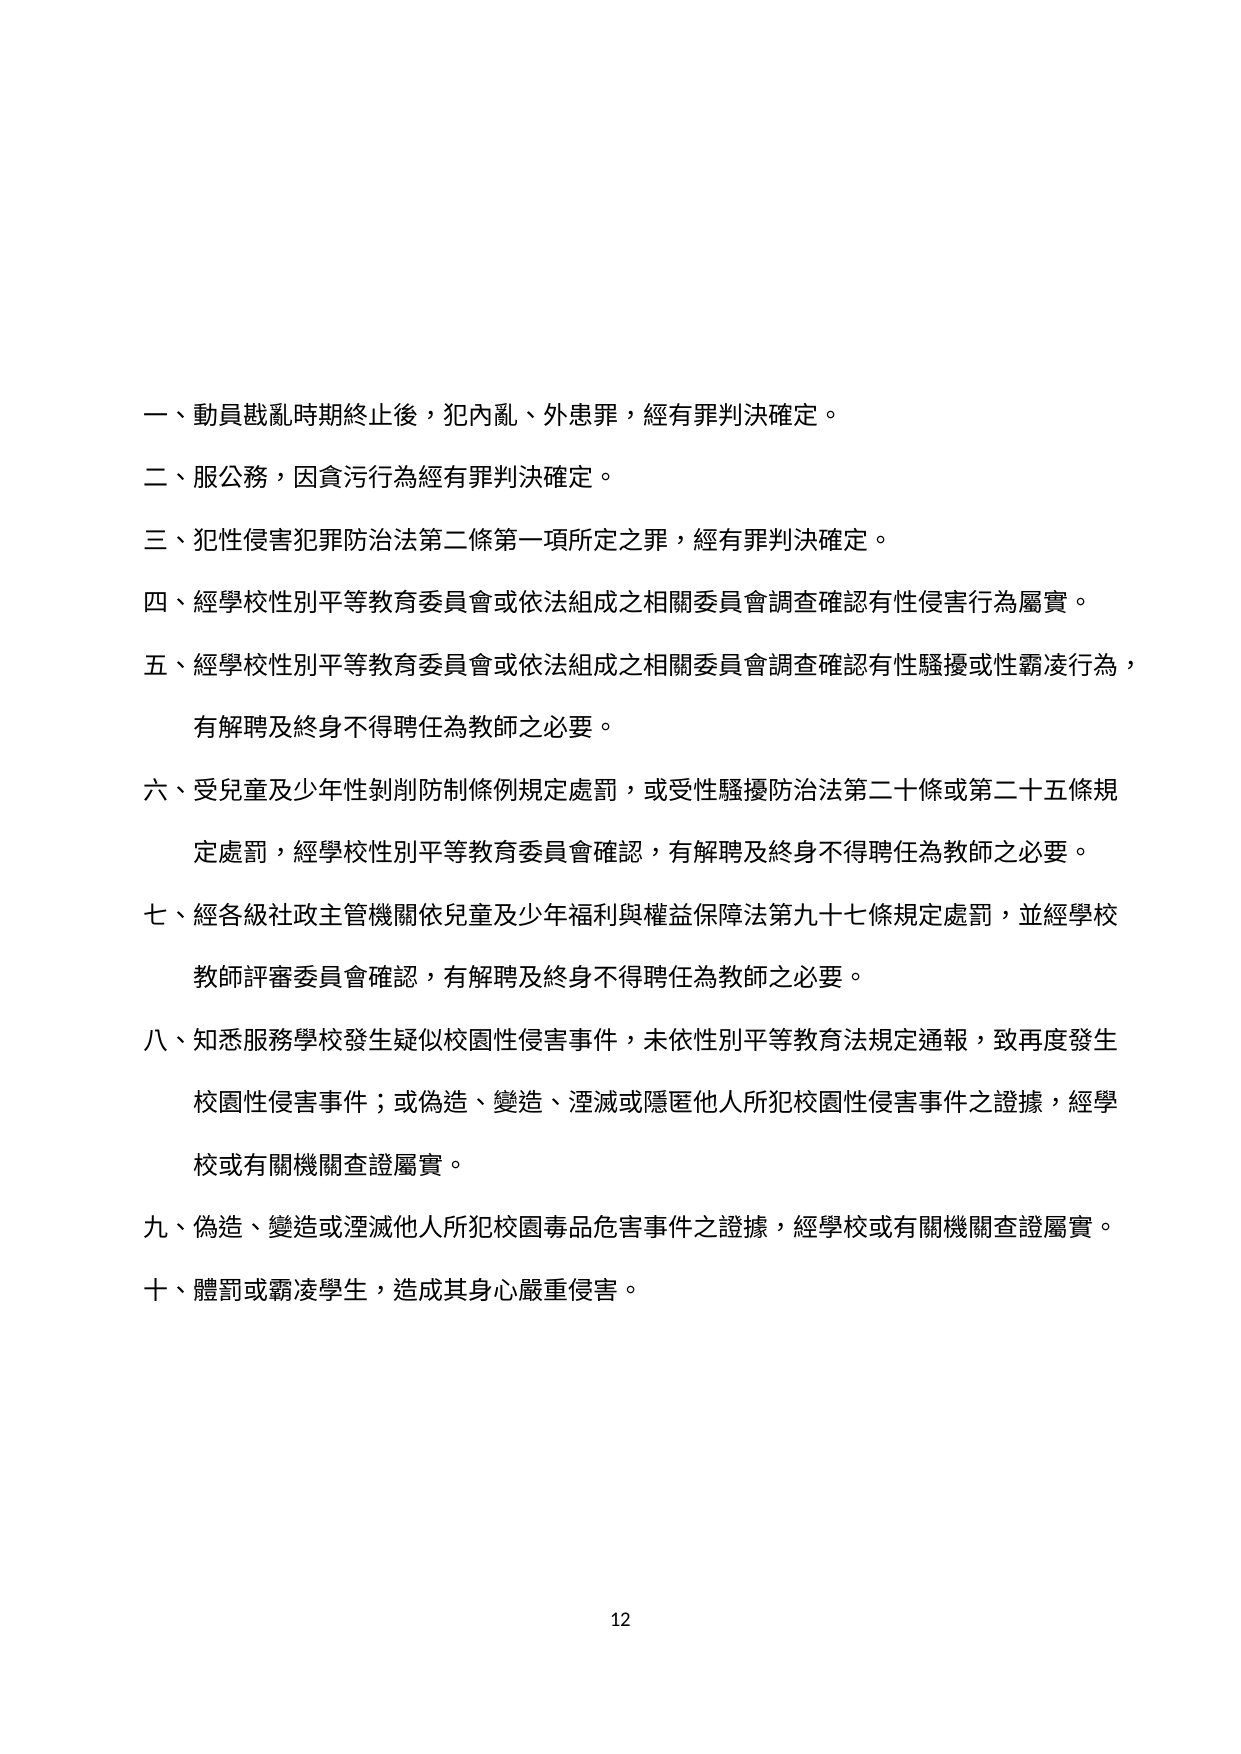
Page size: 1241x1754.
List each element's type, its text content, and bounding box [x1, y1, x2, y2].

text 四、經學校性別平等教育委員會或依法組成之相關委員會調查確認有性侵害行為屬實。 [118, 559, 1122, 622]
text 三、犯性侵害犯罪防治法第二條第一項所定之罪，經有罪判決確定。 [118, 497, 1122, 559]
text 七、經各級社政主管機關依兒童及少年福利與權益保障法第九十七條規定處罰，並經學校教師評審委員會確認，有解聘及終身不得聘任為教師之必要。 [143, 872, 1122, 997]
text 九、偽造、變造或湮滅他人所犯校園毒品危害事件之證據，經學校或有關機關查證屬實。 [118, 1184, 1122, 1247]
text 五、經學校性別平等教育委員會或依法組成之相關委員會調查確認有性騷擾或性霸凌行為，有解聘及終身不得聘任為教師之必要。 [143, 622, 1122, 747]
text 一、動員戡亂時期終止後，犯內亂、外患罪，經有罪判決確定。 [118, 372, 1122, 434]
text 八、知悉服務學校發生疑似校園性侵害事件，未依性別平等教育法規定通報，致再度發生校園性侵害事件；或偽造、變造、湮滅或隱匿他人所犯校園性侵害事件之證據，經學校或有關機關查證屬實。 [143, 997, 1122, 1184]
text 六、受兒童及少年性剝削防制條例規定處罰，或受性騷擾防治法第二十條或第二十五條規定處罰，經學校性別平等教育委員會確認，有解聘及終身不得聘任為教師之必要。 [143, 747, 1122, 872]
text 十、體罰或霸凌學生，造成其身心嚴重侵害。 [118, 1247, 1122, 1309]
text 二、服公務，因貪污行為經有罪判決確定。 [118, 434, 1122, 497]
